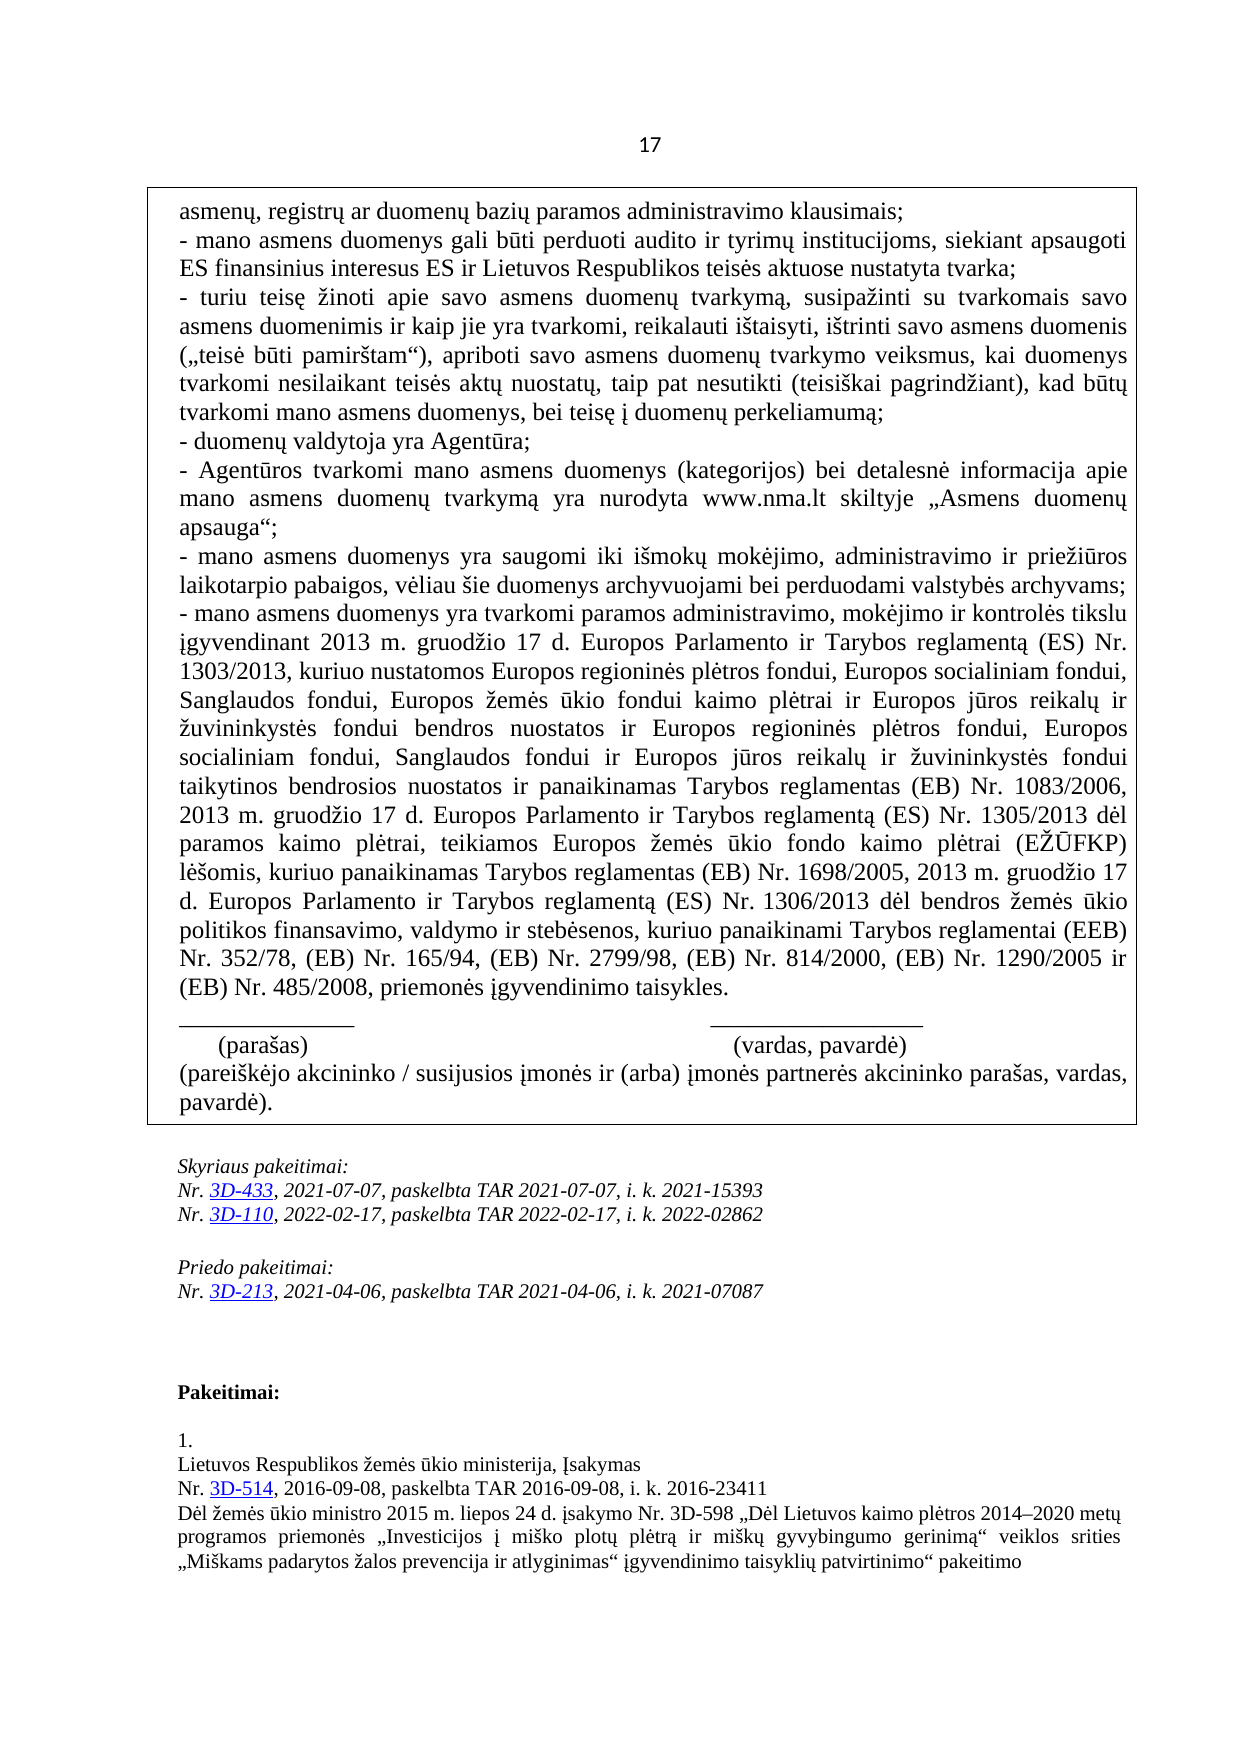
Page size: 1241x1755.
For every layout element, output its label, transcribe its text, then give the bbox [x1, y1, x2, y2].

text Nr. 3D-110, 2022-02-17, paskelbta TAR 2022-02-17, i. k. 2022-02862 [177, 1202, 1122, 1226]
table_header asmenų, registrų ar duomenų bazių paramos administravimo klausimais; - mano asmens duomenys gali būti perduoti audito ir tyrimų institucijoms, siekiant apsaugoti ES finansinius interesus ES ir Lietuvos Respublikos teisės aktuose nustatyta tvarka; - turiu teisę žinoti apie savo asmens duomenų tvarkymą, susipažinti su tvarkomais savo asmens duomenimis ir kaip jie yra tvarkomi, reikalauti ištaisyti, ištrinti savo asmens duomenis („teisė būti pamirštam“), apriboti savo asmens duomenų tvarkymo veiksmus, kai duomenys tvarkomi nesilaikant teisės aktų nuostatų, taip pat nesutikti (teisiškai pagrindžiant), kad būtų tvarkomi mano asmens duomenys, bei teisę į duomenų perkeliamumą; - duomenų valdytoja yra Agentūra; - Agentūros tvarkomi mano asmens duomenys (kategorijos) bei detalesnė informacija apie mano asmens duomenų tvarkymą yra nurodyta www.nma.lt skiltyje „Asmens duomenų apsauga“; - mano asmens duomenys yra saugomi iki išmokų mokėjimo, administravimo ir priežiūros laikotarpio pabaigos, vėliau šie duomenys archyvuojami bei perduodami valstybės archyvams; - mano asmens duomenys yra tvarkomi paramos administravimo, mokėjimo ir kontrolės tikslu įgyvendinant 2013 m. gruodžio 17 d. Europos Parlamento ir Tarybos reglamentą (ES) Nr. 1303/2013, kuriuo nustatomos Europos regioninės plėtros fondui, Europos socialiniam fondui, Sanglaudos fondui, Europos žemės ūkio fondui kaimo plėtrai ir Europos jūros reikalų ir žuvininkystės fondui bendros nuostatos ir Europos regioninės plėtros fondui, Europos socialiniam fondui, Sanglaudos fondui ir Europos jūros reikalų ir žuvininkystės fondui taikytinos bendrosios nuostatos ir panaikinamas Tarybos reglamentas (EB) Nr. 1083/2006, 2013 m. gruodžio 17 d. Europos Parlamento ir Tarybos reglamentą (ES) Nr. 1305/2013 dėl paramos kaimo plėtrai, teikiamos Europos žemės ūkio fondo kaimo plėtrai (EŽŪFKP) lėšomis, kuriuo panaikinamas Tarybos reglamentas (EB) Nr. 1698/2005, 2013 m. gruodžio 17 d. Europos Parlamento ir Tarybos reglamentą (ES) Nr. 1306/2013 dėl bendros žemės ūkio politikos finansavimo, valdymo ir stebėsenos, kuriuo panaikinami Tarybos reglamentai (EEB) Nr. 352/78, (EB) Nr. 165/94, (EB) Nr. 2799/98, (EB) Nr. 814/2000, (EB) Nr. 1290/2005 ir (EB) Nr. 485/2008, priemonės įgyvendinimo taisykles. ______________ _________________ (parašas) (vardas, pavardė) (pareiškėjo akcininko / susijusios įmonės ir (arba) įmonės partnerės akcininko parašas, vardas, pavardė). [148, 188, 1136, 1124]
text Nr. 3D-213, 2021-04-06, paskelbta TAR 2021-04-06, i. k. 2021-07087 [177, 1279, 1122, 1303]
text Nr. 3D-514, 2016-09-08, paskelbta TAR 2016-09-08, i. k. 2016-23411 [177, 1476, 1122, 1500]
text Lietuvos Respublikos žemės ūkio ministerija, Įsakymas [177, 1452, 1122, 1476]
text Pakeitimai: [177, 1380, 1122, 1404]
text Dėl žemės ūkio ministro 2015 m. liepos 24 d. įsakymo Nr. 3D-598 „Dėl Lietuvos kaimo plėtros 2014–2020 metų programos priemonės „Investicijos į miško plotų plėtrą ir miškų gyvybingumo gerinimą“ veiklos srities „Miškams padarytos žalos prevencija ir atlyginimas“ įgyvendinimo taisyklių patvirtinimo“ pakeitimo [177, 1500, 1122, 1573]
text Priedo pakeitimai: [177, 1255, 1122, 1279]
text Skyriaus pakeitimai: [177, 1154, 1122, 1178]
text 1. [177, 1428, 1122, 1452]
text Nr. 3D-433, 2021-07-07, paskelbta TAR 2021-07-07, i. k. 2021-15393 [177, 1178, 1122, 1202]
